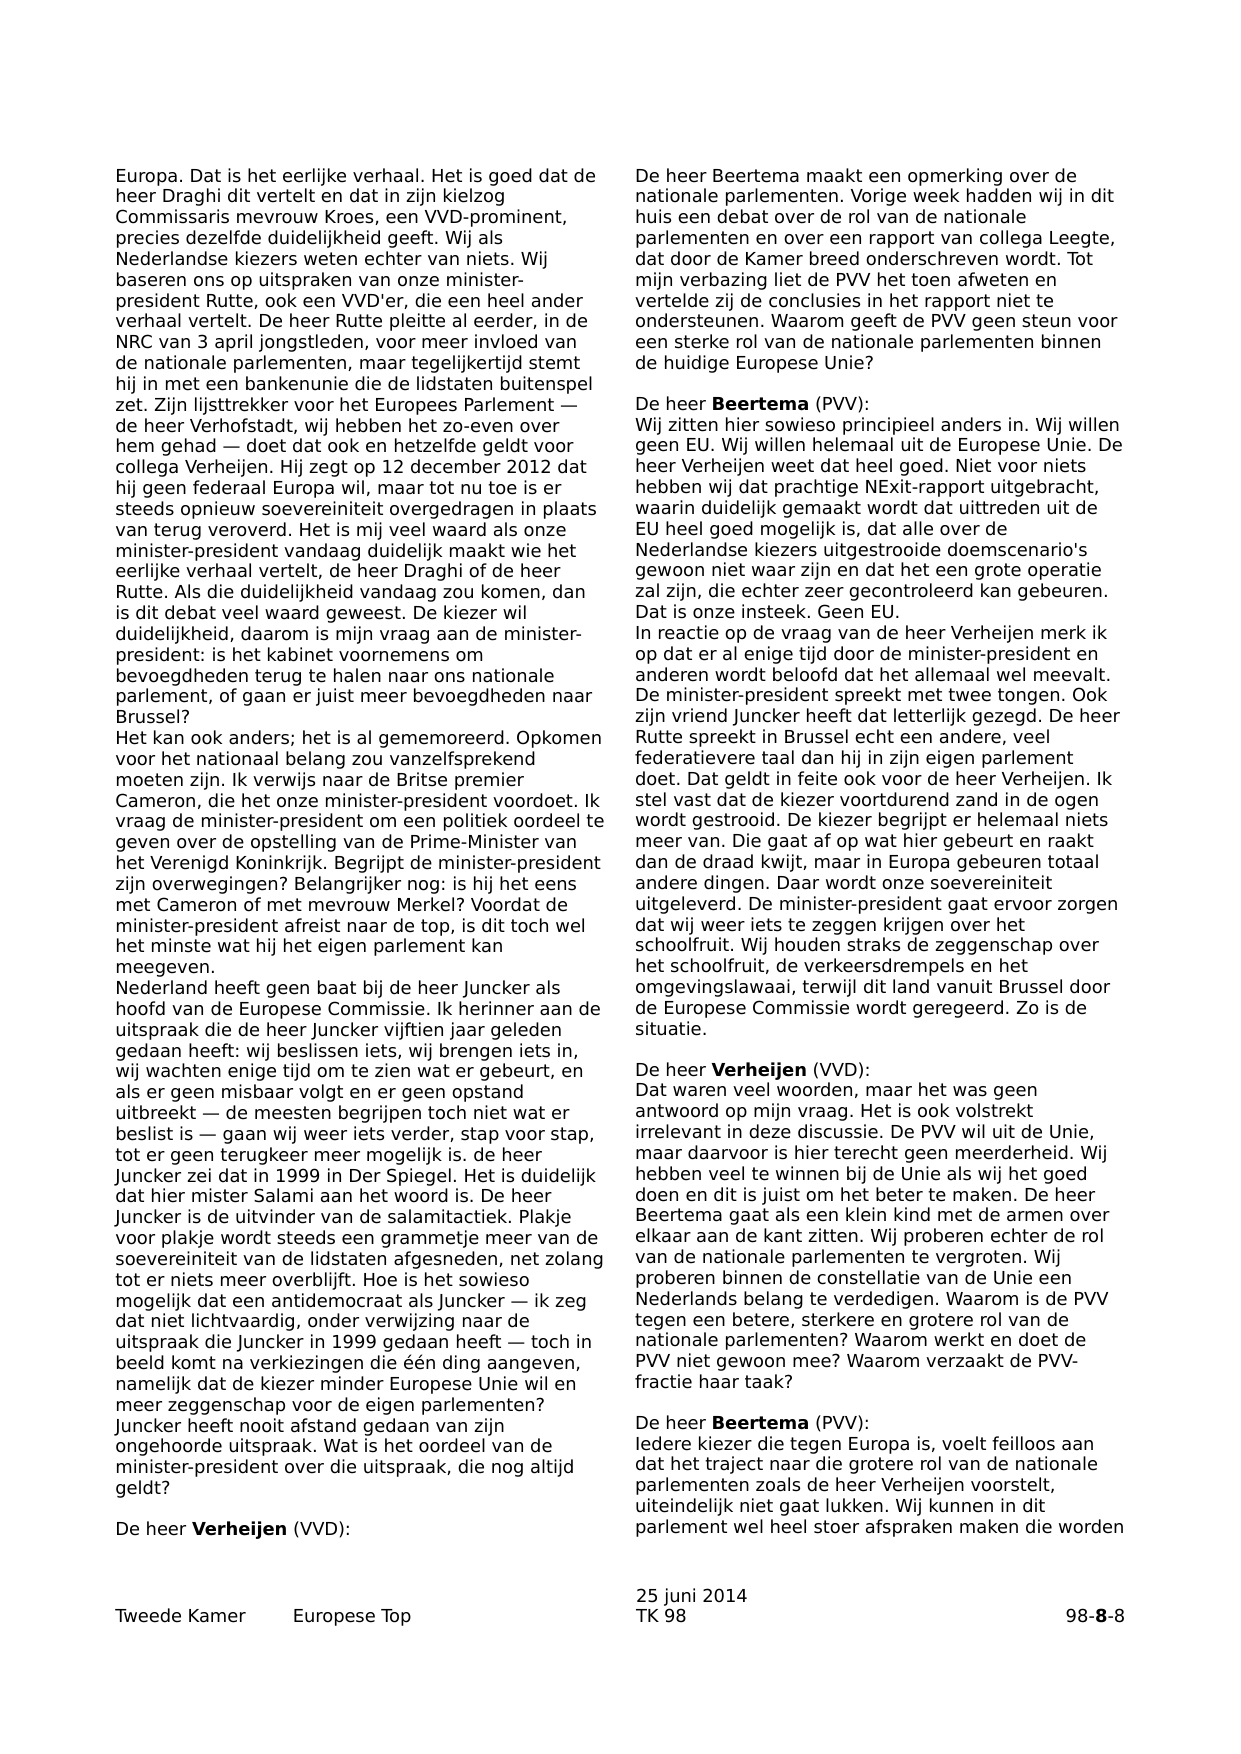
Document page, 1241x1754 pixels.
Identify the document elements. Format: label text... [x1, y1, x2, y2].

text Iedere kiezer die tegen Europa is, voelt feilloos aan dat het traject naar die grotere rol van de nationale parlementen zoals de heer Verheijen voorstelt, uiteindelijk niet gaat lukken. Wij kunnen in dit parlement wel heel stoer afspraken maken die worden [635, 1433, 1125, 1537]
text Wij zitten hier sowieso principieel anders in. Wij willen geen EU. Wij willen helemaal uit de Europese Unie. De heer Verheijen weet dat heel goed. Niet voor niets hebben wij dat prachtige NExit-rapport uitgebracht, waarin duidelijk gemaakt wordt dat uittreden uit de EU heel goed mogelijk is, dat alle over de Nederlandse kiezers uitgestrooide doemscenario's gewoon niet waar zijn en dat het een grote operatie zal zijn, die echter zeer gecontroleerd kan gebeuren. Dat is onze insteek. Geen EU. [635, 414, 1125, 623]
text Nederland heeft geen baat bij de heer Juncker als hoofd van de Europese Commissie. Ik herinner aan de uitspraak die de heer Juncker vijftien jaar geleden gedaan heeft: wij beslissen iets, wij brengen iets in, wij wachten enige tijd om te zien wat er gebeurt, en als er geen misbaar volgt en er geen opstand uitbreekt — de meesten begrijpen toch niet wat er beslist is — gaan wij weer iets verder, stap voor stap, tot er geen terugkeer meer mogelijk is. de heer Juncker zei dat in 1999 in Der Spiegel. Het is duidelijk dat hier mister Salami aan het woord is. De heer Juncker is de uitvinder van de salamitactiek. Plakje voor plakje wordt steeds een grammetje meer van de soevereiniteit van de lidstaten afgesneden, net zolang tot er niets meer overblijft. Hoe is het sowieso mogelijk dat een antidemocraat als Juncker — ik zeg dat niet lichtvaardig, onder verwijzing naar de uitspraak die Juncker in 1999 gedaan heeft — toch in beeld komt na verkiezingen die één ding aangeven, namelijk dat de kiezer minder Europese Unie wil en meer zeggenschap voor de eigen parlementen? Juncker heeft nooit afstand gedaan van zijn ongehoorde uitspraak. Wat is het oordeel van de minister-president over die uitspraak, die nog altijd geldt? [115, 978, 605, 1499]
text De heer Verheijen (VVD): [115, 1519, 605, 1539]
text Dat waren veel woorden, maar het was geen antwoord op mijn vraag. Het is ook volstrekt irrelevant in deze discussie. De PVV wil uit de Unie, maar daarvoor is hier terecht geen meerderheid. Wij hebben veel te winnen bij de Unie als wij het goed doen en dit is juist om het beter te maken. De heer Beertema gaat als een klein kind met de armen over elkaar aan de kant zitten. Wij proberen echter de rol van de nationale parlementen te vergroten. Wij proberen binnen de constellatie van de Unie een Nederlands belang te verdedigen. Waarom is de PVV tegen een betere, sterkere en grotere rol van de nationale parlementen? Waarom werkt en doet de PVV niet gewoon mee? Waarom verzaakt de PVV-fractie haar taak? [635, 1080, 1125, 1393]
text De heer Beertema (PVV): [635, 394, 1125, 414]
text De heer Beertema maakt een opmerking over de nationale parlementen. Vorige week hadden wij in dit huis een debat over de rol van de nationale parlementen en over een rapport van collega Leegte, dat door de Kamer breed onderschreven wordt. Tot mijn verbazing liet de PVV het toen afweten en vertelde zij de conclusies in het rapport niet te ondersteunen. Waarom geeft de PVV geen steun voor een sterke rol van de nationale parlementen binnen de huidige Europese Unie? [635, 165, 1125, 374]
text Het kan ook anders; het is al gememoreerd. Opkomen voor het nationaal belang zou vanzelfsprekend moeten zijn. Ik verwijs naar de Britse premier Cameron, die het onze minister-president voordoet. Ik vraag de minister-president om een politiek oordeel te geven over de opstelling van de Prime-Minister van het Verenigd Koninkrijk. Begrijpt de minister-president zijn overwegingen? Belangrijker nog: is hij het eens met Cameron of met mevrouw Merkel? Voordat de minister-president afreist naar de top, is dit toch wel het minste wat hij het eigen parlement kan meegeven. [115, 728, 605, 978]
text De heer Beertema (PVV): [635, 1413, 1125, 1433]
text In reactie op de vraag van de heer Verheijen merk ik op dat er al enige tijd door de minister-president en anderen wordt beloofd dat het allemaal wel meevalt. De minister-president spreekt met twee tongen. Ook zijn vriend Juncker heeft dat letterlijk gezegd. De heer Rutte spreekt in Brussel echt een andere, veel federatievere taal dan hij in zijn eigen parlement doet. Dat geldt in feite ook voor de heer Verheijen. Ik stel vast dat de kiezer voortdurend zand in de ogen wordt gestrooid. De kiezer begrijpt er helemaal niets meer van. Die gaat af op wat hier gebeurt en raakt dan de draad kwijt, maar in Europa gebeuren totaal andere dingen. Daar wordt onze soevereiniteit uitgeleverd. De minister-president gaat ervoor zorgen dat wij weer iets te zeggen krijgen over het schoolfruit. Wij houden straks de zeggenschap over het schoolfruit, de verkeersdrempels en het omgevingslawaai, terwijl dit land vanuit Brussel door de Europese Commissie wordt geregeerd. Zo is de situatie. [635, 623, 1125, 1039]
text Europa. Dat is het eerlijke verhaal. Het is goed dat de heer Draghi dit vertelt en dat in zijn kielzog Commissaris mevrouw Kroes, een VVD-prominent, precies dezelfde duidelijkheid geeft. Wij als Nederlandse kiezers weten echter van niets. Wij baseren ons op uitspraken van onze minister-president Rutte, ook een VVD'er, die een heel ander verhaal vertelt. De heer Rutte pleitte al eerder, in de NRC van 3 april jongstleden, voor meer invloed van de nationale parlementen, maar tegelijkertijd stemt hij in met een bankenunie die de lidstaten buitenspel zet. Zijn lijsttrekker voor het Europees Parlement — de heer Verhofstadt, wij hebben het zo-even over hem gehad — doet dat ook en hetzelfde geldt voor collega Verheijen. Hij zegt op 12 december 2012 dat hij geen federaal Europa wil, maar tot nu toe is er steeds opnieuw soevereiniteit overgedragen in plaats van terug veroverd. Het is mij veel waard als onze minister-president vandaag duidelijk maakt wie het eerlijke verhaal vertelt, de heer Draghi of de heer Rutte. Als die duidelijkheid vandaag zou komen, dan is dit debat veel waard geweest. De kiezer wil duidelijkheid, daarom is mijn vraag aan de minister-president: is het kabinet voornemens om bevoegdheden terug te halen naar ons nationale parlement, of gaan er juist meer bevoegdheden naar Brussel? [115, 165, 605, 728]
text De heer Verheijen (VVD): [635, 1059, 1125, 1080]
